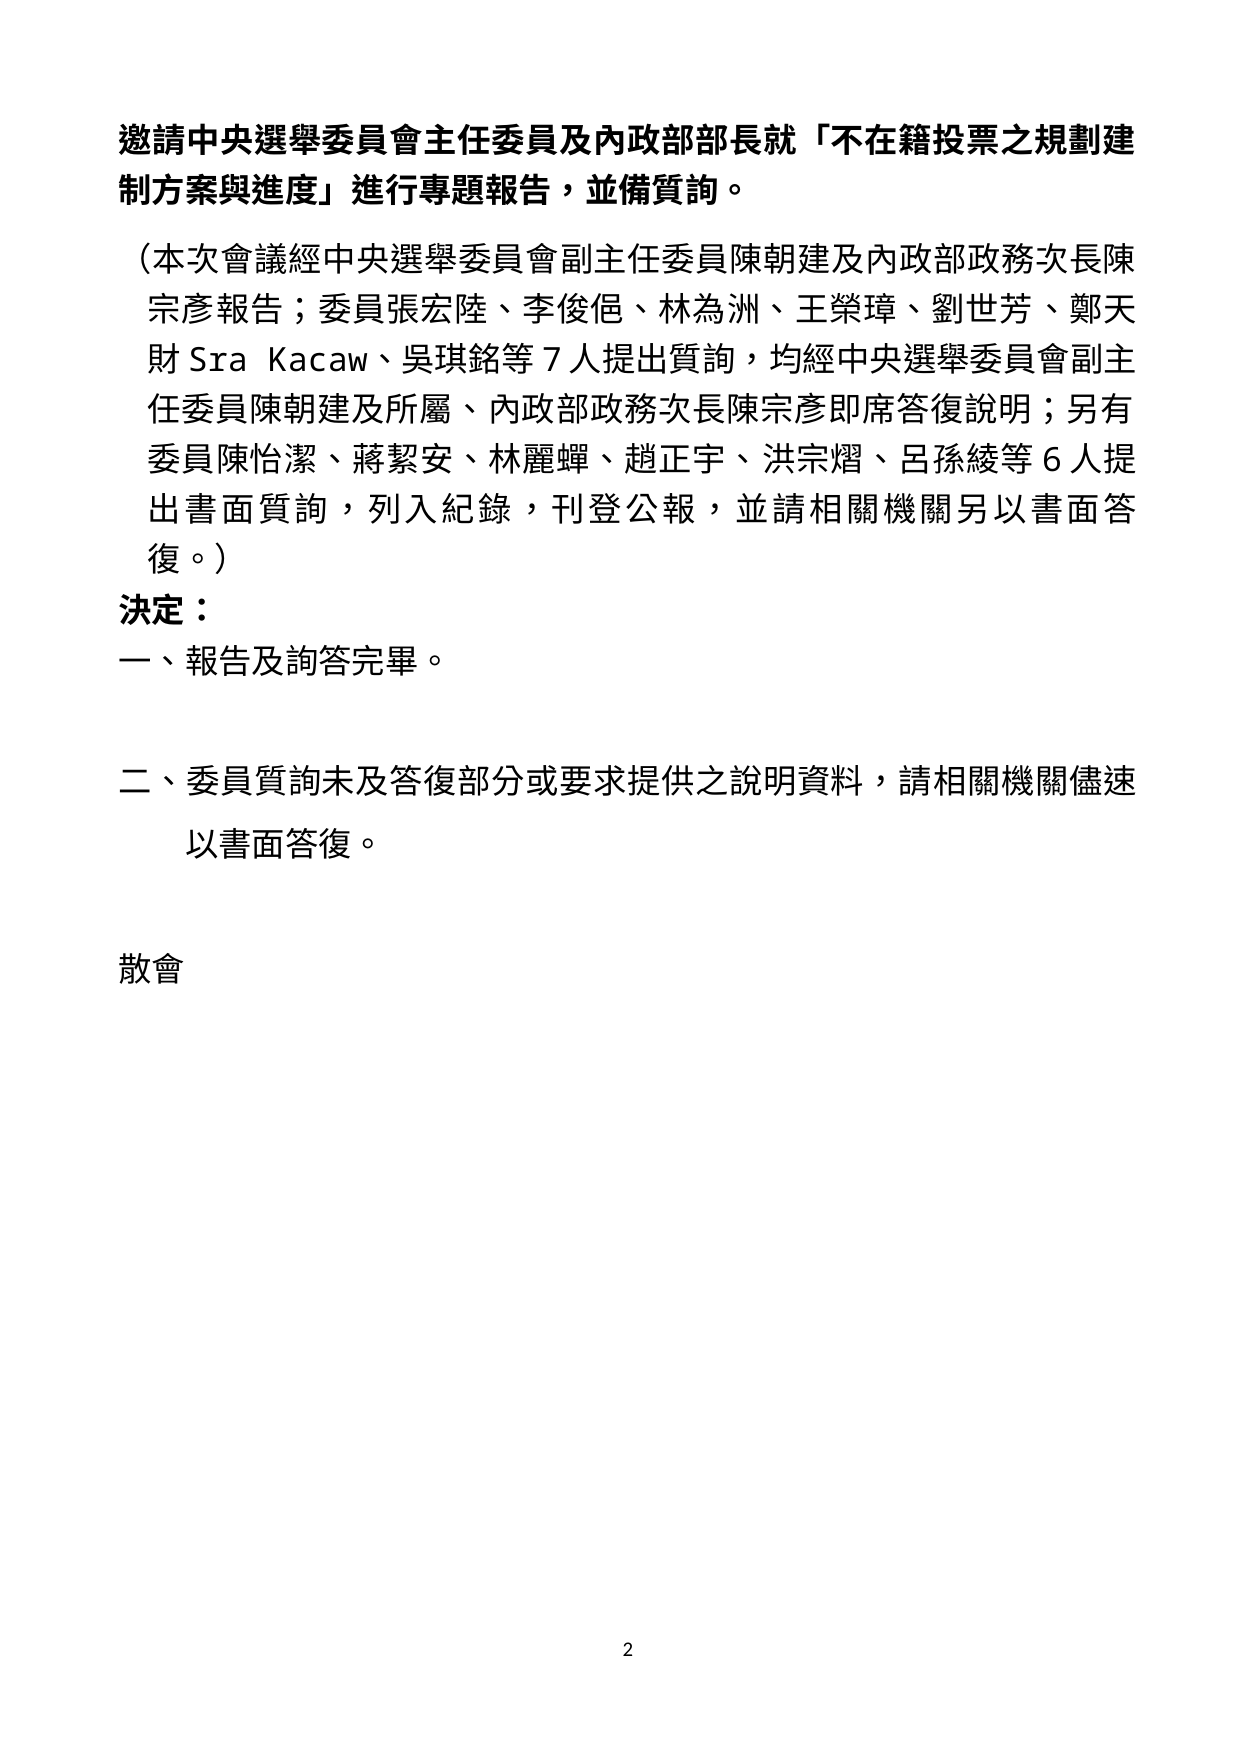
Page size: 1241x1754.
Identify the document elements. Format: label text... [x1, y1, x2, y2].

text （本次會議經中央選舉委員會副主任委員陳朝建及內政部政務次長陳宗彥報告；委員張宏陸、李俊俋、林為洲、王榮璋、劉世芳、鄭天財Sra Kacaw、吳琪銘等7人提出質詢，均經中央選舉委員會副主任委員陳朝建及所屬、內政部政務次長陳宗彥即席答復說明；另有委員陳怡潔、蔣絜安、林麗蟬、趙正宇、洪宗熠、呂孫綾等6人提出書面質詢，列入紀錄，刊登公報，並請相關機關另以書面答復。） [118, 231, 1137, 581]
text 邀請中央選舉委員會主任委員及內政部部長就「不在籍投票之規劃建制方案與進度」進行專題報告，並備質詢。 [118, 112, 1137, 212]
text 散會 [118, 925, 1137, 987]
text 一、報告及詢答完畢。 [118, 633, 1137, 683]
text 決定： [118, 581, 1137, 633]
text 二、委員質詢未及答復部分或要求提供之說明資料，請相關機關儘速以書面答復。 [118, 737, 1137, 862]
